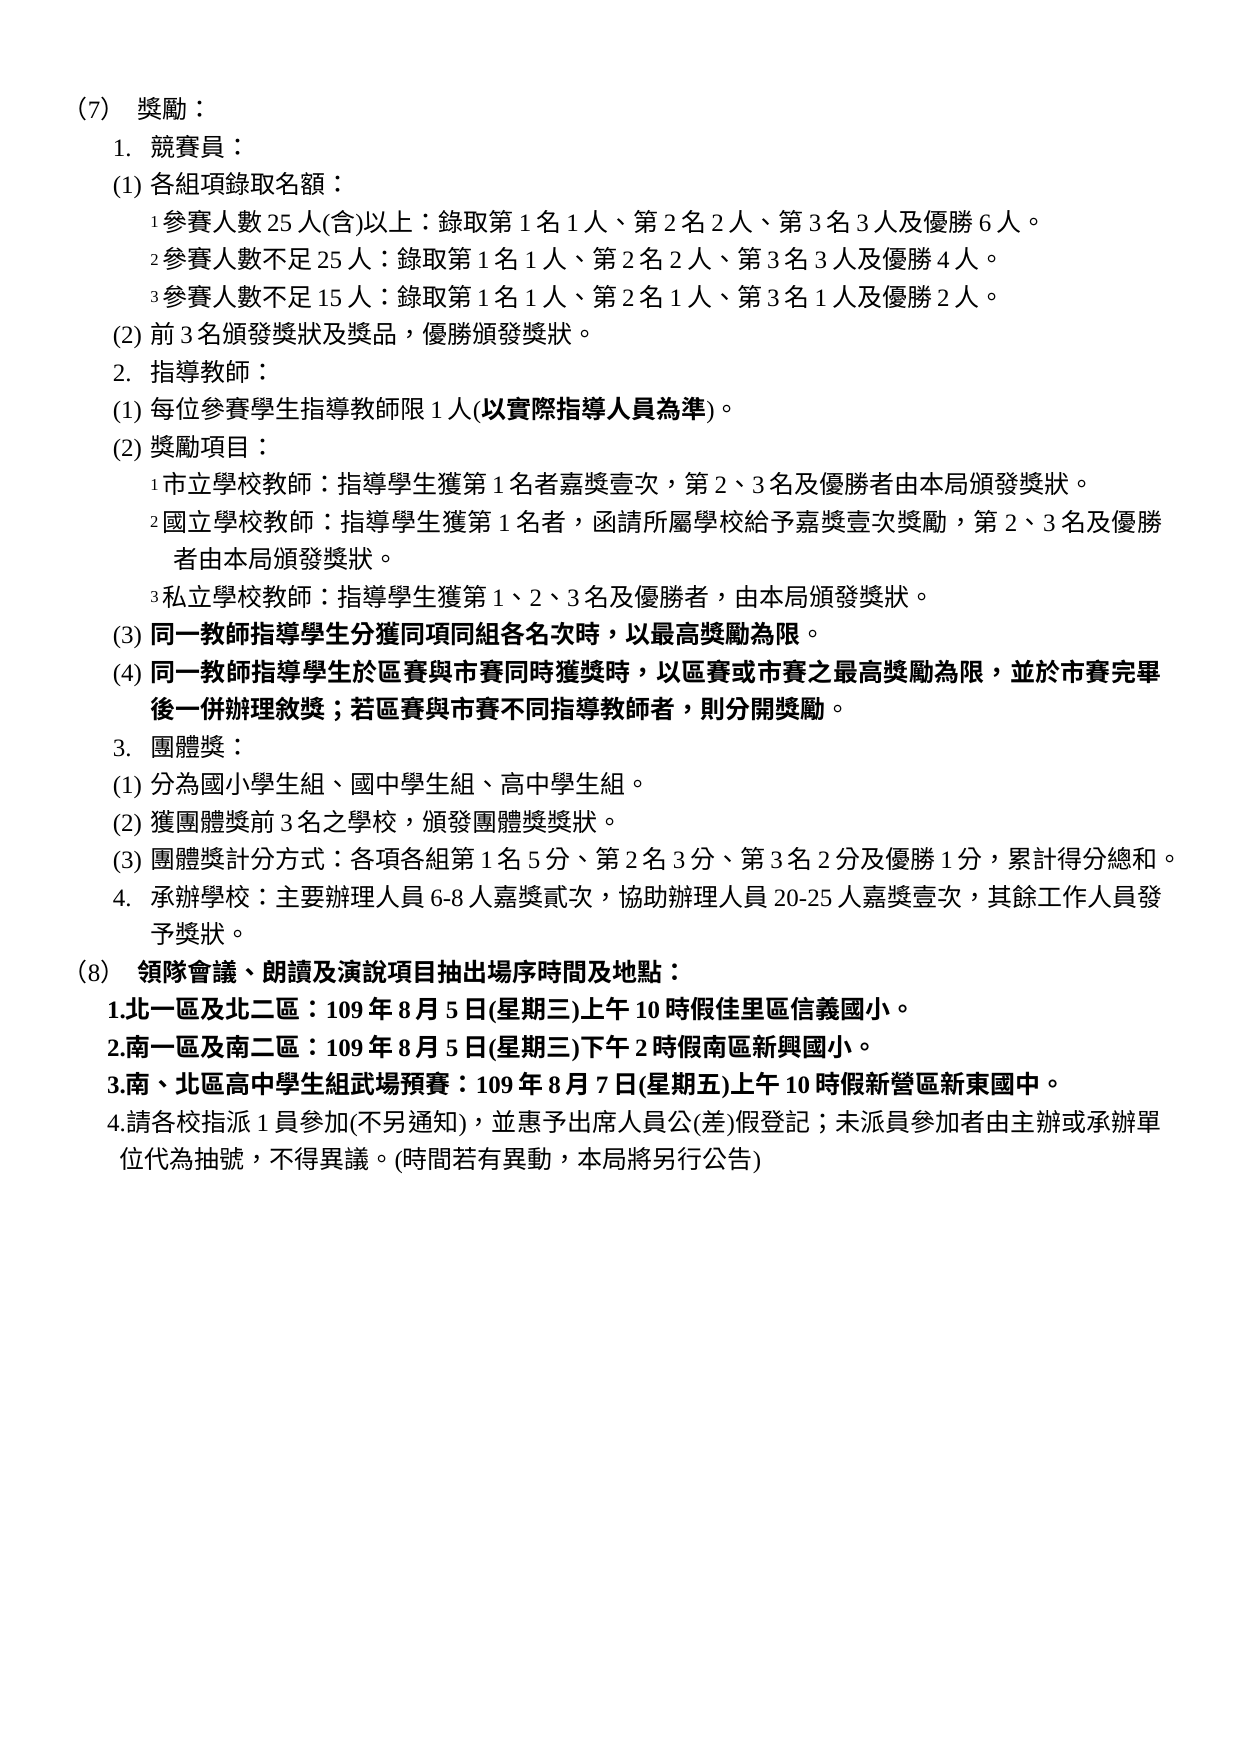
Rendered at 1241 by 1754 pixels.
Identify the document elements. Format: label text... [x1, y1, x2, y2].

list 領隊會議、朗讀及演說項目抽出場序時間及地點： [63, 951, 1162, 989]
list 團體獎： [113, 726, 1162, 764]
list 團體獎計分方式：各項各組第1名5分、第2名3分、第3名2分及優勝1分，累計得分總和。 [113, 839, 1162, 876]
text 3私立學校教師：指導學生獲第1、2、3名及優勝者，由本局頒發獎狀。 [150, 576, 1162, 614]
list 競賽員： [113, 126, 1162, 164]
text 4.請各校指派1員參加(不另通知)，並惠予出席人員公(差)假登記；未派員參加者由主辦或承辦單位代為抽號，不得異議。(時間若有異動，本局將另行公告) [107, 1101, 1162, 1176]
text 3.南、北區高中學生組武場預賽：109年8月7日(星期五)上午10時假新營區新東國中。 [107, 1064, 1162, 1101]
list 前3名頒發獎狀及獎品，優勝頒發獎狀。 [113, 314, 1162, 351]
list 獎勵： [63, 89, 1162, 126]
text 1參賽人數25人(含)以上：錄取第1名1人、第2名2人、第3名3人及優勝6人。 [150, 201, 1162, 239]
list 各組項錄取名額： [113, 164, 1162, 201]
list 指導教師： [113, 351, 1162, 389]
list 每位參賽學生指導教師限1人(以實際指導人員為準)。 [113, 389, 1162, 426]
text 1.北一區及北二區：109年8月5日(星期三)上午10時假佳里區信義國小。 [107, 989, 1162, 1026]
list 同一教師指導學生分獲同項同組各名次時，以最高獎勵為限。 [113, 614, 1162, 651]
text 2國立學校教師：指導學生獲第1名者，函請所屬學校給予嘉獎壹次獎勵，第2、3名及優勝者由本局頒發獎狀。 [150, 501, 1162, 576]
text 3參賽人數不足15人：錄取第1名1人、第2名1人、第3名1人及優勝2人。 [150, 276, 1162, 314]
list 獎勵項目： [113, 426, 1162, 464]
list 分為國小學生組、國中學生組、高中學生組。 [113, 764, 1162, 801]
list 同一教師指導學生於區賽與市賽同時獲獎時，以區賽或市賽之最高獎勵為限，並於市賽完畢後一併辦理敘獎；若區賽與市賽不同指導教師者，則分開獎勵。 [113, 651, 1162, 726]
text 2.南一區及南二區：109年8月5日(星期三)下午2時假南區新興國小。 [107, 1026, 1162, 1064]
text 2參賽人數不足25人：錄取第1名1人、第2名2人、第3名3人及優勝4人。 [150, 239, 1162, 276]
list 獲團體獎前3名之學校，頒發團體獎獎狀。 [113, 801, 1162, 839]
text 1市立學校教師：指導學生獲第1名者嘉獎壹次，第2、3名及優勝者由本局頒發獎狀。 [150, 464, 1162, 501]
list 承辦學校：主要辦理人員6-8人嘉獎貳次，協助辦理人員20-25人嘉獎壹次，其餘工作人員發予獎狀。 [113, 876, 1162, 951]
